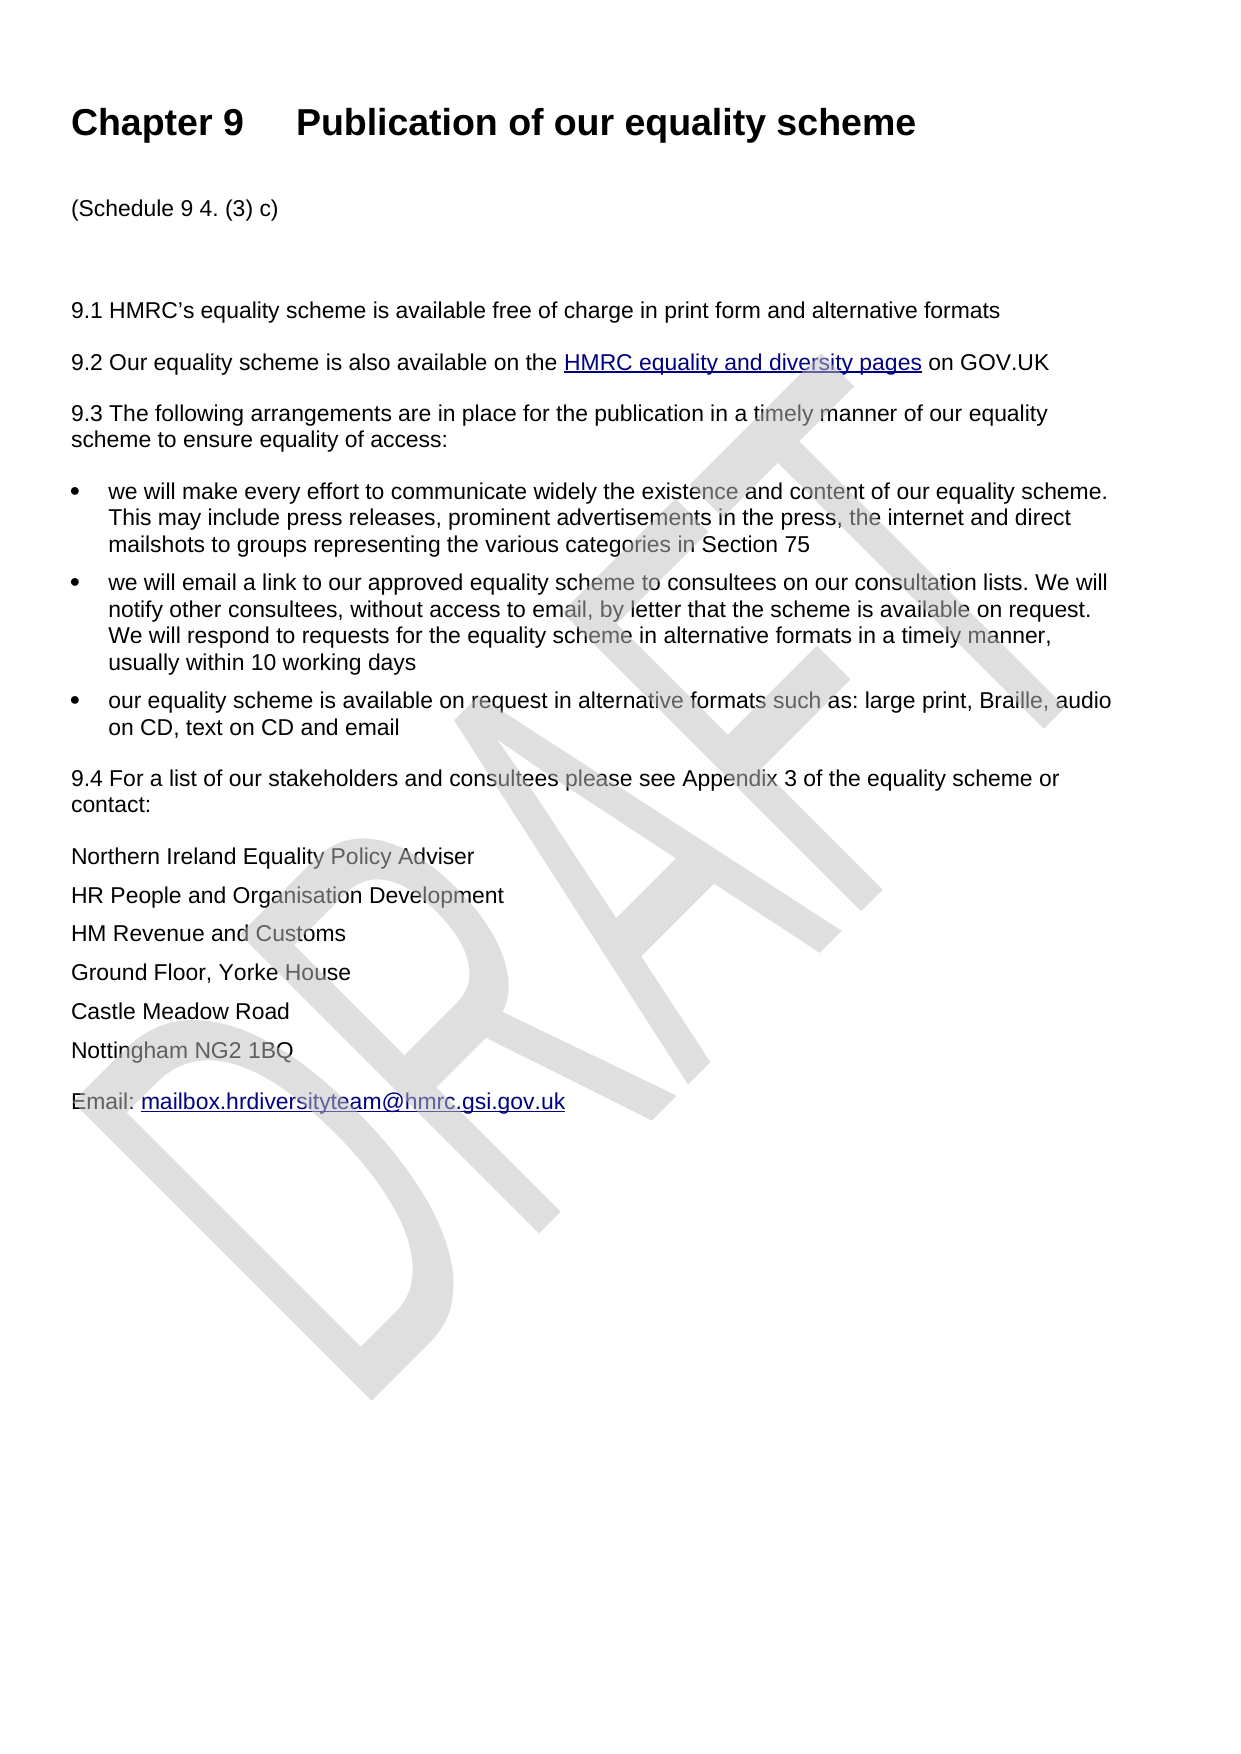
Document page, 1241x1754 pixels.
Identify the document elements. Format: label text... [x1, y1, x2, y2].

text HR People and Organisation Development [866, 882, 1119, 908]
text HR People and Organisation Development [594, 882, 651, 908]
list we will make every effort to communicate widely the existence and content of our equality scheme. This may include press releases, prominent advertisements in the press, the internet and direct mailshots to groups representing the various categories in Section 75 [838, 478, 1122, 557]
text Northern Ireland Equality Policy Adviser [71, 843, 336, 869]
text Email: mailbox.hrdiversityteam@hmrc.gsi.gov.uk [659, 1088, 1119, 1115]
text Nottingham NG2 1BQ [462, 1039, 534, 1063]
text [670, 998, 1119, 1024]
text Northern Ireland Equality Policy Adviser [708, 843, 817, 869]
text HM Revenue and Customs [827, 920, 1119, 947]
text 9.2 Our equality scheme is also available on the HMRC equality and diversity pages on GOV.UK [71, 349, 1122, 375]
text Nottingham NG2 1BQ [388, 1037, 421, 1054]
text Nottingham NG2 1BQ [261, 1037, 367, 1063]
list our equality scheme is available on request in alternative formats such as: large print, Braille, audio on CD, text on CD and email [71, 687, 688, 740]
text Ground Floor, Yorke House [71, 959, 290, 986]
list our equality scheme is available on request in alternative formats such as: large print, Braille, audio on CD, text on CD and email [791, 687, 1122, 740]
list we will email a link to our approved equality scheme to consultees on our consultation lists. We will notify other consultees, without access to email, by letter that the scheme is available on request. We will respond to requests for the equality scheme in alternative formats in a timely manner, usually within 10 working days [71, 569, 623, 675]
text HR People and Organisation Development [691, 885, 749, 908]
text Nottingham NG2 1BQ [695, 1037, 1119, 1063]
text Nottingham NG2 1BQ [557, 1037, 673, 1063]
list we will email a link to our approved equality scheme to consultees on our consultation lists. We will notify other consultees, without access to email, by letter that the scheme is available on request. We will respond to requests for the equality scheme in alternative formats in a timely manner, usually within 10 working days [929, 569, 1122, 675]
text HM Revenue and Customs [71, 920, 253, 947]
text 9.1 HMRC’s equality scheme is available free of charge in print form and alternative formats [71, 297, 1122, 324]
text HM Revenue and Customs [296, 920, 462, 947]
text 9.4 For a list of our stakeholders and consultees please see Appendix 3 of the equality scheme or contact: [588, 765, 766, 818]
text (Schedule 9 4. (3) c) [71, 195, 1119, 221]
text Ground Floor, Yorke House [310, 959, 469, 986]
text Email: mailbox.hrdiversityteam@hmrc.gsi.gov.uk [334, 1088, 397, 1111]
text Northern Ireland Equality Policy Adviser [393, 843, 548, 869]
text HM Revenue and Customs [652, 920, 809, 947]
text Castle Meadow Road [71, 998, 328, 1024]
text 9.4 For a list of our stakeholders and consultees please see Appendix 3 of the equality scheme or contact: [763, 765, 1119, 818]
text [349, 998, 460, 1024]
text Nottingham NG2 1BQ [71, 1037, 138, 1063]
list our equality scheme is available on request in alternative formats such as: large print, Braille, audio on CD, text on CD and email [682, 687, 774, 733]
text Northern Ireland Equality Policy Adviser [838, 843, 1119, 869]
text HR People and Organisation Development [333, 882, 431, 908]
text 9.4 For a list of our stakeholders and consultees please see Appendix 3 of the equality scheme or contact: [71, 765, 516, 818]
text Email: mailbox.hrdiversityteam@hmrc.gsi.gov.uk [438, 1088, 638, 1115]
text 9.3 The following arrangements are in place for the publication in a timely manner of our equality scheme to ensure equality of access: [71, 400, 773, 453]
text HR People and Organisation Development [71, 882, 291, 908]
text Northern Ireland Equality Policy Adviser [568, 843, 675, 869]
text Ground Floor, Yorke House [644, 959, 1119, 986]
text Email: mailbox.hrdiversityteam@hmrc.gsi.gov.uk [128, 1088, 314, 1115]
text HR People and Organisation Development [452, 882, 573, 908]
text 9.3 The following arrangements are in place for the publication in a timely manner of our equality scheme to ensure equality of access: [801, 400, 1119, 453]
text 9.4 For a list of our stakeholders and consultees please see Appendix 3 of the equality scheme or contact: [516, 765, 612, 818]
list we will make every effort to communicate widely the existence and content of our equality scheme. This may include press releases, prominent advertisements in the press, the internet and direct mailshots to groups representing the various categories in Section 75 [71, 478, 871, 557]
text Ground Floor, Yorke House [505, 959, 624, 986]
text [503, 998, 648, 1024]
text HR People and Organisation Development [768, 882, 856, 908]
subtitle Chapter 9 Publication of our equality scheme [71, 100, 1122, 143]
text HM Revenue and Customs [485, 920, 599, 947]
list we will email a link to our approved equality scheme to consultees on our consultation lists. We will notify other consultees, without access to email, by letter that the scheme is available on request. We will respond to requests for the equality scheme in alternative formats in a timely manner, usually within 10 working days [618, 569, 989, 675]
